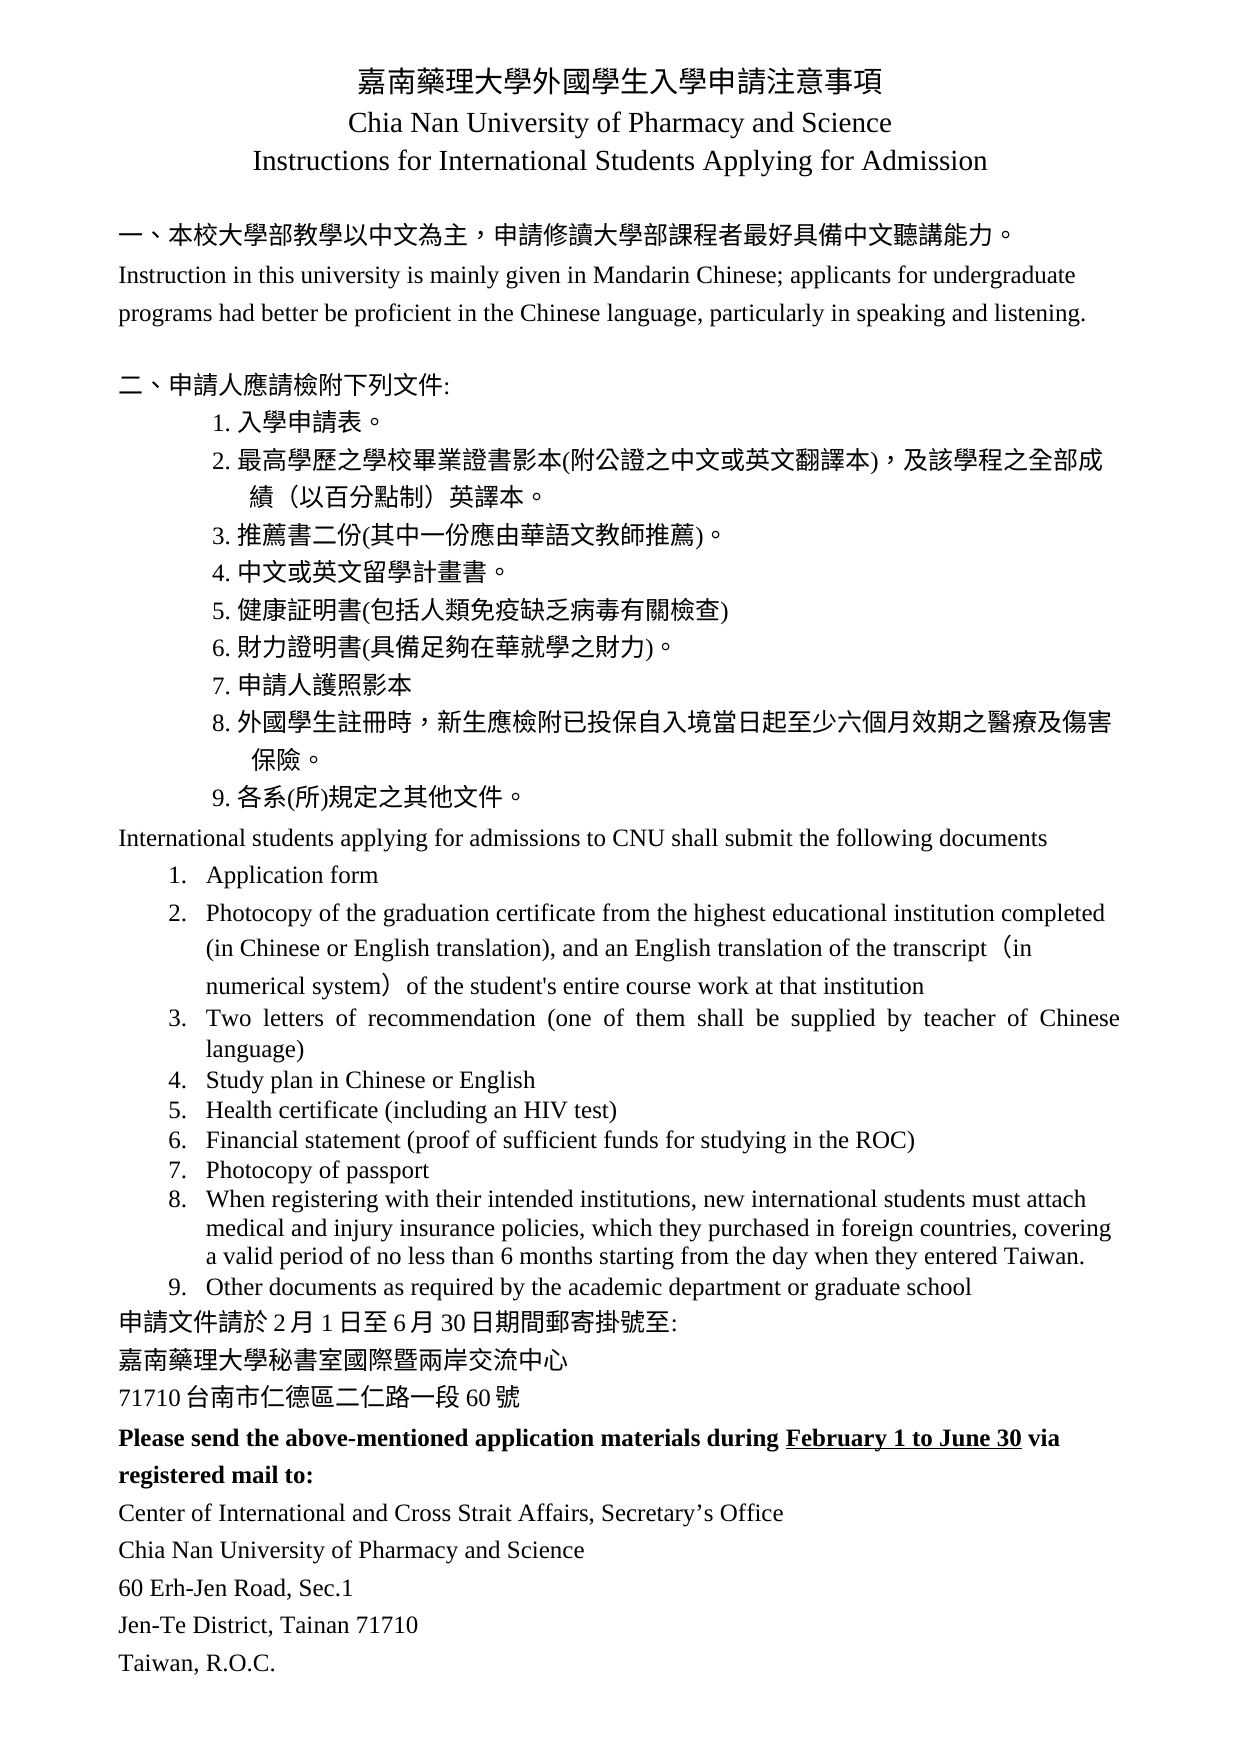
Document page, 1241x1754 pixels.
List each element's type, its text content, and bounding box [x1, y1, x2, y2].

text 2. 最高學歷之學校畢業證書影本(附公證之中文或英文翻譯本)，及該學程之全部成績（以百分點制）英譯本。 [212, 439, 1122, 514]
text 71710台南市仁德區二仁路一段60號 [118, 1376, 1122, 1414]
text 二、申請人應請檢附下列文件: [118, 364, 1122, 401]
text 嘉南藥理大學秘書室國際暨兩岸交流中心 [118, 1339, 1122, 1376]
text 嘉南藥理大學外國學生入學申請注意事項 [118, 59, 1122, 101]
text 1. 入學申請表。 [212, 401, 1122, 439]
list Financial statement (proof of sufficient funds for studying in the ROC) [168, 1124, 1122, 1155]
text Instruction in this university is mainly given in Mandarin Chinese; applicants for undergraduate programs had better be proficient in the Chinese language, particularly in speaking and listening. [118, 251, 1122, 326]
text Jen-Te District, Tainan 71710 [118, 1601, 1122, 1639]
text 6. 財力證明書(具備足夠在華就學之財力)。 [212, 626, 1122, 664]
text Center of International and Cross Strait Affairs, Secretary’s Office [118, 1489, 1122, 1526]
text 7. 申請人護照影本 [212, 664, 1122, 701]
list Application form [168, 851, 1122, 889]
list Two letters of recommendation (one of them shall be supplied by teacher of Chinese language) [168, 1001, 1122, 1064]
list Study plan in Chinese or English [168, 1064, 1122, 1095]
text 一、本校大學部教學以中文為主，申請修讀大學部課程者最好具備中文聽講能力。 [118, 214, 1122, 251]
text Chia Nan University of Pharmacy and Science [118, 1526, 1122, 1564]
text Please send the above-mentioned application materials during February 1 to June 30 via registered mail to: [118, 1414, 1122, 1489]
text 8. 外國學生註冊時，新生應檢附已投保自入境當日起至少六個月效期之醫療及傷害保險。 [212, 701, 1122, 776]
list Health certificate (including an HIV test) [168, 1095, 1122, 1124]
list Photocopy of passport [168, 1155, 1122, 1184]
text Instructions for International Students Applying for Admission [118, 139, 1122, 176]
list When registering with their intended institutions, new international students must attach medical and injury insurance policies, which they purchased in foreign countries, covering a valid period of no less than 6 months starting from the day when they entered Taiwan. [168, 1184, 1122, 1270]
list Photocopy of the graduation certificate from the highest educational institution completed (in Chinese or English translation), and an English translation of the transcript（in numerical system）of the student's entire course work at that institution [168, 889, 1122, 1001]
list Other documents as required by the academic department or graduate school [168, 1270, 1122, 1301]
text Taiwan, R.O.C. [118, 1639, 1122, 1676]
text 9. 各系(所)規定之其他文件。 [212, 776, 1122, 814]
text 4. 中文或英文留學計畫書。 [212, 551, 1122, 589]
text 5. 健康証明書(包括人類免疫缺乏病毒有關檢查) [212, 589, 1122, 626]
text 3. 推薦書二份(其中一份應由華語文教師推薦)。 [212, 514, 1122, 551]
text International students applying for admissions to CNU shall submit the following documents [118, 814, 1122, 851]
text 申請文件請於2月1日至6月30日期間郵寄掛號至: [118, 1301, 1122, 1339]
text 60 Erh-Jen Road, Sec.1 [118, 1564, 1122, 1601]
text Chia Nan University of Pharmacy and Science [118, 101, 1122, 139]
